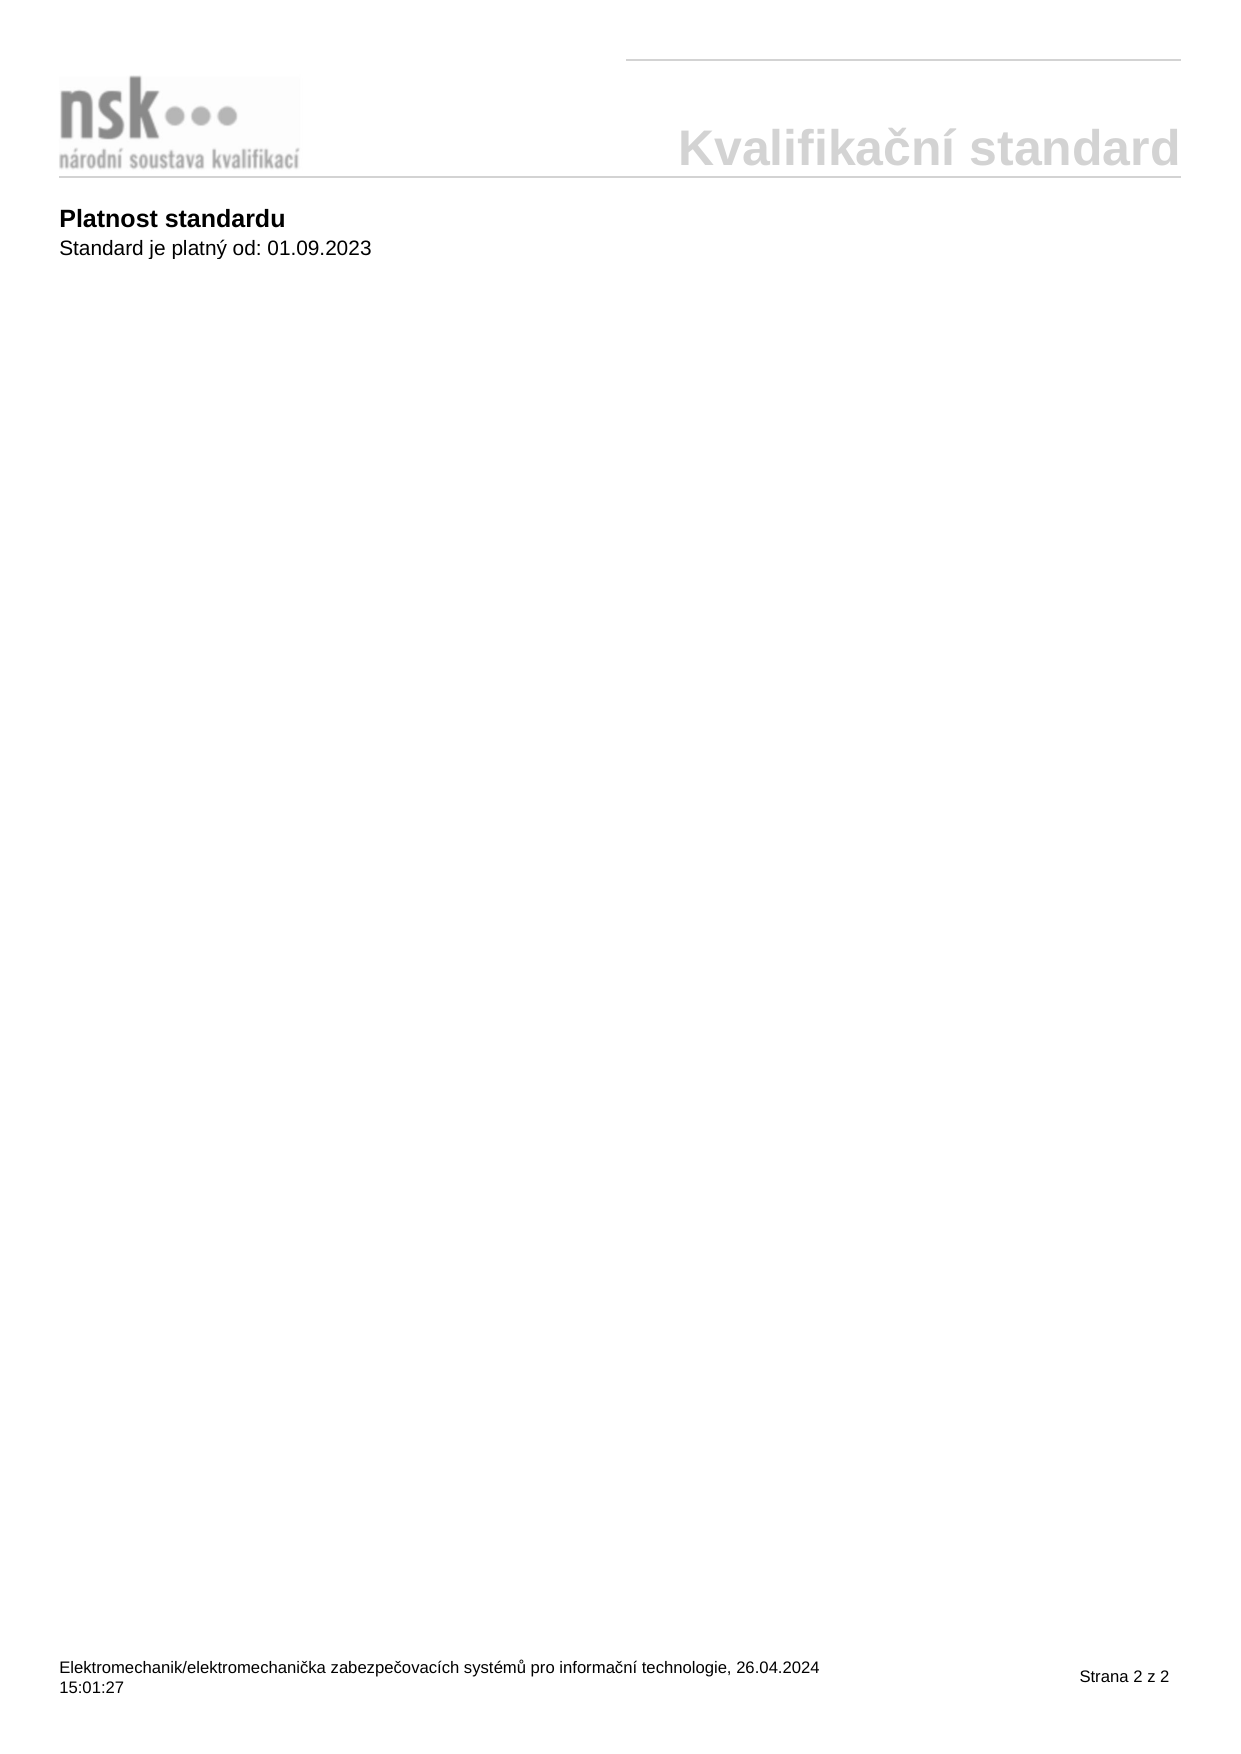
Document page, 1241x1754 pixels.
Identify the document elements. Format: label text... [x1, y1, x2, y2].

table_cell [59, 171, 483, 176]
table_cell Kvalifikační standard [626, 61, 1181, 176]
table_cell [59, 859, 483, 1159]
table_cell [620, 859, 626, 1159]
table_cell [862, 859, 1093, 1159]
table_cell [59, 559, 483, 859]
table_cell [484, 559, 620, 859]
table_cell Platnost standardu [59, 200, 1181, 236]
table_cell [484, 194, 620, 200]
table_cell [626, 194, 862, 200]
table_cell [1169, 259, 1181, 559]
picture [58, 59, 621, 171]
table_cell [626, 859, 862, 1159]
table_cell [1093, 1409, 1169, 1658]
table_cell [59, 178, 1181, 194]
table_cell [620, 1159, 626, 1409]
table_cell [1169, 859, 1181, 1159]
table_cell [620, 559, 626, 859]
table_cell [59, 1409, 483, 1658]
table_cell [626, 259, 862, 559]
table_cell [620, 259, 626, 559]
table_cell [1169, 1658, 1181, 1694]
table_cell [621, 59, 626, 170]
table_cell [484, 171, 620, 176]
table_cell Strana 2 z 2 [862, 1658, 1169, 1694]
table_cell [626, 559, 862, 859]
table_cell [862, 194, 1093, 200]
table_cell [59, 259, 483, 559]
table_cell [484, 859, 620, 1159]
table_cell [862, 1409, 1093, 1658]
table_cell [1169, 194, 1181, 200]
table_cell [59, 194, 483, 200]
table_cell [626, 1409, 862, 1658]
table_cell [484, 1159, 620, 1409]
table_cell [1093, 1159, 1169, 1409]
table_cell [620, 1409, 626, 1658]
table_cell [862, 259, 1093, 559]
table_cell [1093, 194, 1169, 200]
table_cell [862, 559, 1093, 859]
table_cell [484, 259, 620, 559]
table_cell [484, 1409, 620, 1658]
table_cell Standard je platný od: 01.09.2023 [59, 236, 1181, 259]
table_cell [1169, 1159, 1181, 1409]
table_cell [1093, 559, 1169, 859]
table_cell [1169, 559, 1181, 859]
table_cell [626, 1159, 862, 1409]
table_cell [1093, 859, 1169, 1159]
table_cell [1169, 1409, 1181, 1658]
table_cell [1093, 259, 1169, 559]
table_cell Elektromechanik/elektromechanička zabezpečovacích systémů pro informační technologie, 26.04.2024 15:01:27 [59, 1658, 862, 1694]
table_cell [59, 1159, 483, 1409]
table_cell [862, 1159, 1093, 1409]
